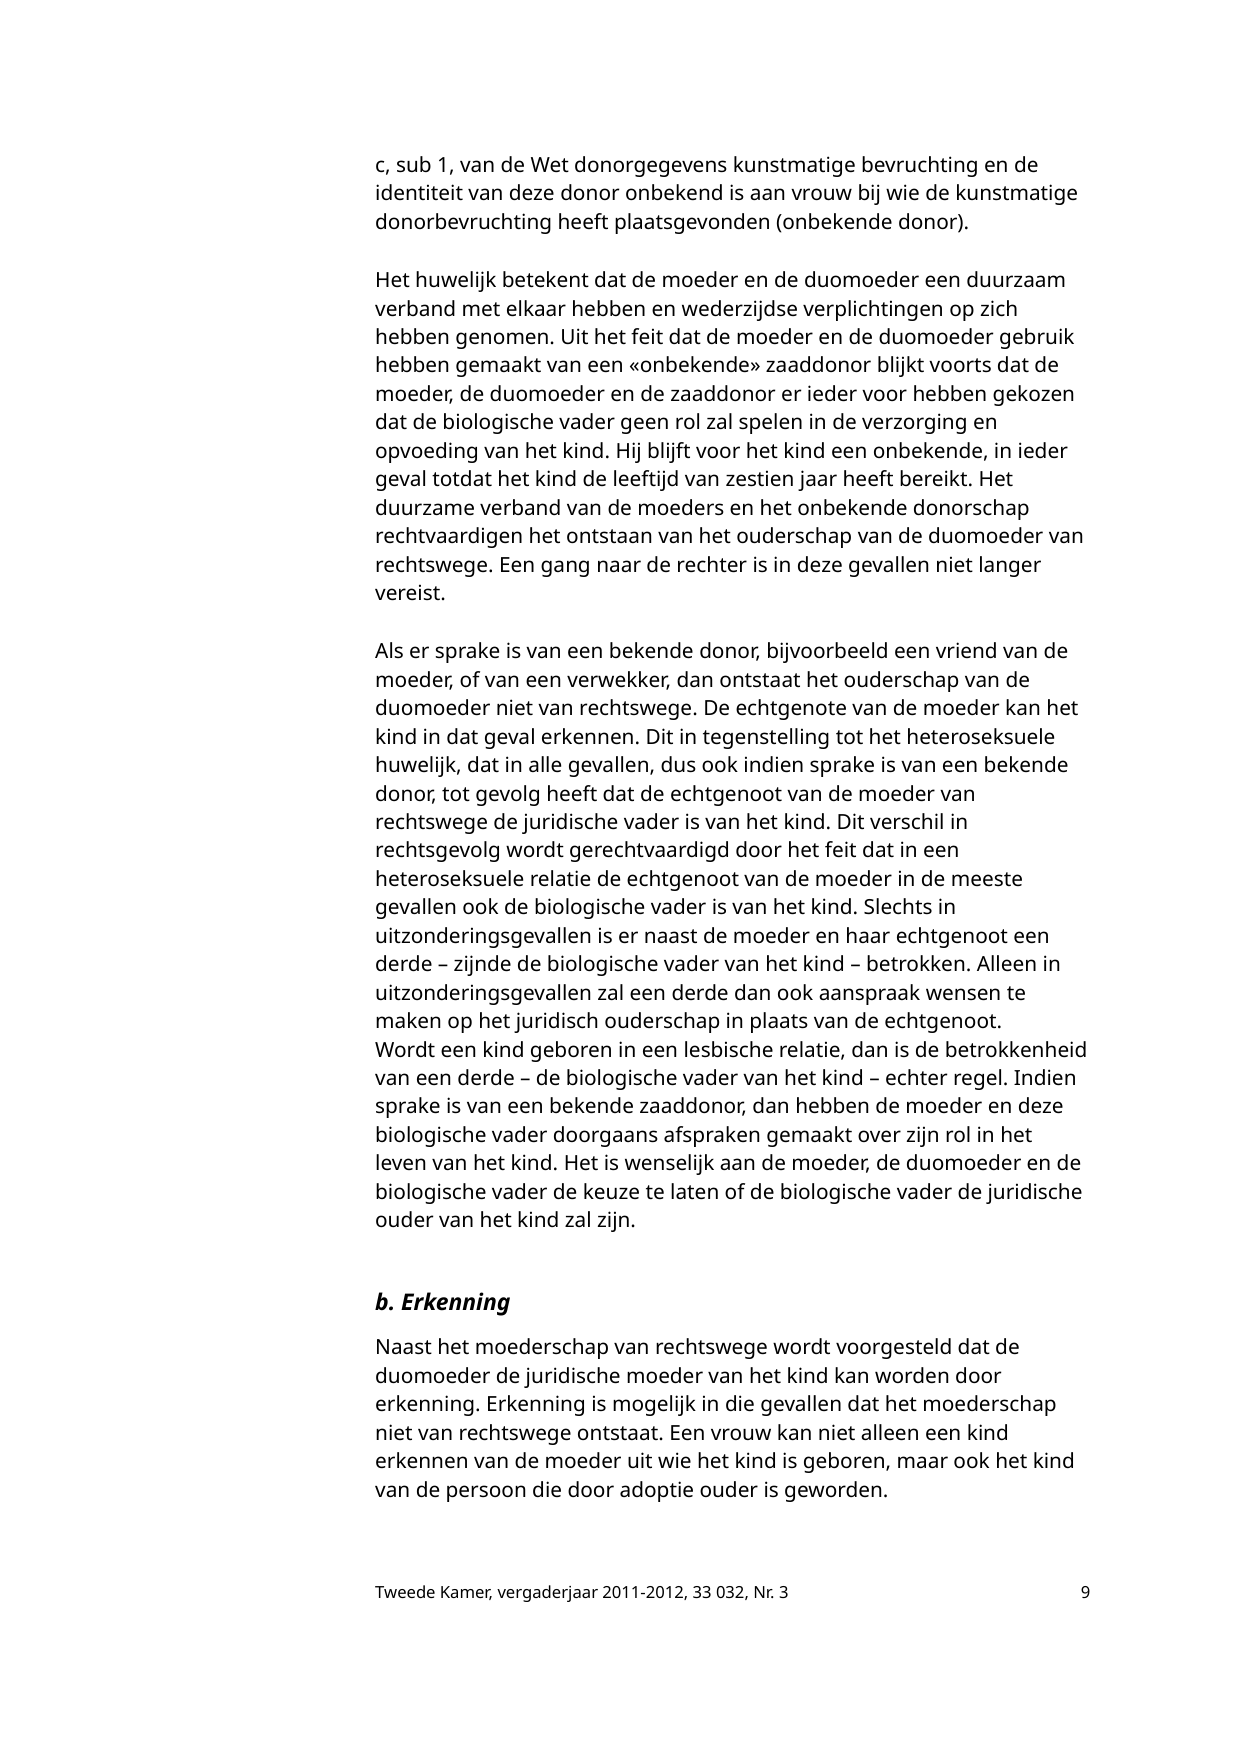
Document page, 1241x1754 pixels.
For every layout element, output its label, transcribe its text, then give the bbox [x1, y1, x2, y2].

text Het huwelijk betekent dat de moeder en de duomoeder een duurzaam verband met elkaar hebben en wederzijdse verplichtingen op zich hebben genomen. Uit het feit dat de moeder en de duomoeder gebruik hebben gemaakt van een «onbekende» zaaddonor blijkt voorts dat de moeder, de duomoeder en de zaaddonor er ieder voor hebben gekozen dat de biologische vader geen rol zal spelen in de verzorging en opvoeding van het kind. Hij blijft voor het kind een onbekende, in ieder geval totdat het kind de leeftijd van zestien jaar heeft bereikt. Het duurzame verband van de moeders en het onbekende donorschap rechtvaardigen het ontstaan van het ouderschap van de duomoeder van rechtswege. Een gang naar de rechter is in deze gevallen niet langer vereist. [375, 351, 1090, 692]
text Wordt een kind geboren in een lesbische relatie, dan is de betrokkenheid van een derde – de biologische vader van het kind – echter regel. Indien sprake is van een bekende zaaddonor, dan hebben de moeder en deze biologische vader doorgaans afspraken gemaakt over zijn rol in het leven van het kind. Het is wenselijk aan de moeder, de duomoeder en de biologische vader de keuze te laten of de biologische vader de juridische ouder van het kind zal zijn. [375, 1120, 1090, 1319]
subtitle b. Erkenning [375, 1372, 1090, 1403]
text Als er sprake is van een bekende donor, bijvoorbeeld een vriend van de moeder, of van een verwekker, dan ontstaat het ouderschap van de duomoeder niet van rechtswege. De echtgenote van de moeder kan het kind in dat geval erkennen. Dit in tegenstelling tot het heteroseksuele huwelijk, dat in alle gevallen, dus ook indien sprake is van een bekende donor, tot gevolg heeft dat de echtgenoot van de moeder van rechtswege de juridische vader is van het kind. Dit verschil in rechtsgevolg wordt gerechtvaardigd door het feit dat in een heteroseksuele relatie de echtgenoot van de moeder in de meeste gevallen ook de biologische vader is van het kind. Slechts in uitzonderingsgevallen is er naast de moeder en haar echtgenoot een derde – zijnde de biologische vader van het kind – betrokken. Alleen in uitzonderingsgevallen zal een derde dan ook aanspraak wensen te maken op het juridisch ouderschap in plaats van de echtgenoot. [375, 722, 1090, 1120]
text Naast het moederschap van rechtswege wordt voorgesteld dat de duomoeder de juridische moeder van het kind kan worden door erkenning. Erkenning is mogelijk in die gevallen dat het moederschap niet van rechtswege ontstaat. Een vrouw kan niet alleen een kind erkennen van de moeder uit wie het kind is geboren, maar ook het kind van de persoon die door adoptie ouder is geworden. [375, 1418, 1090, 1532]
text Voorgesteld wordt dat het duomoederschap van rechtswege ontstaat door huwelijk, als de moeder voor het ontstaan van de zwangerschap gebruik heeft gemaakt van een zaaddonor in de zin van artikel 1, onder c, sub 1, van de Wet donorgegevens kunstmatige bevruchting en de identiteit van deze donor onbekend is aan vrouw bij wie de kunstmatige donorbevruchting heeft plaatsgevonden (onbekende donor). [375, 150, 1090, 321]
